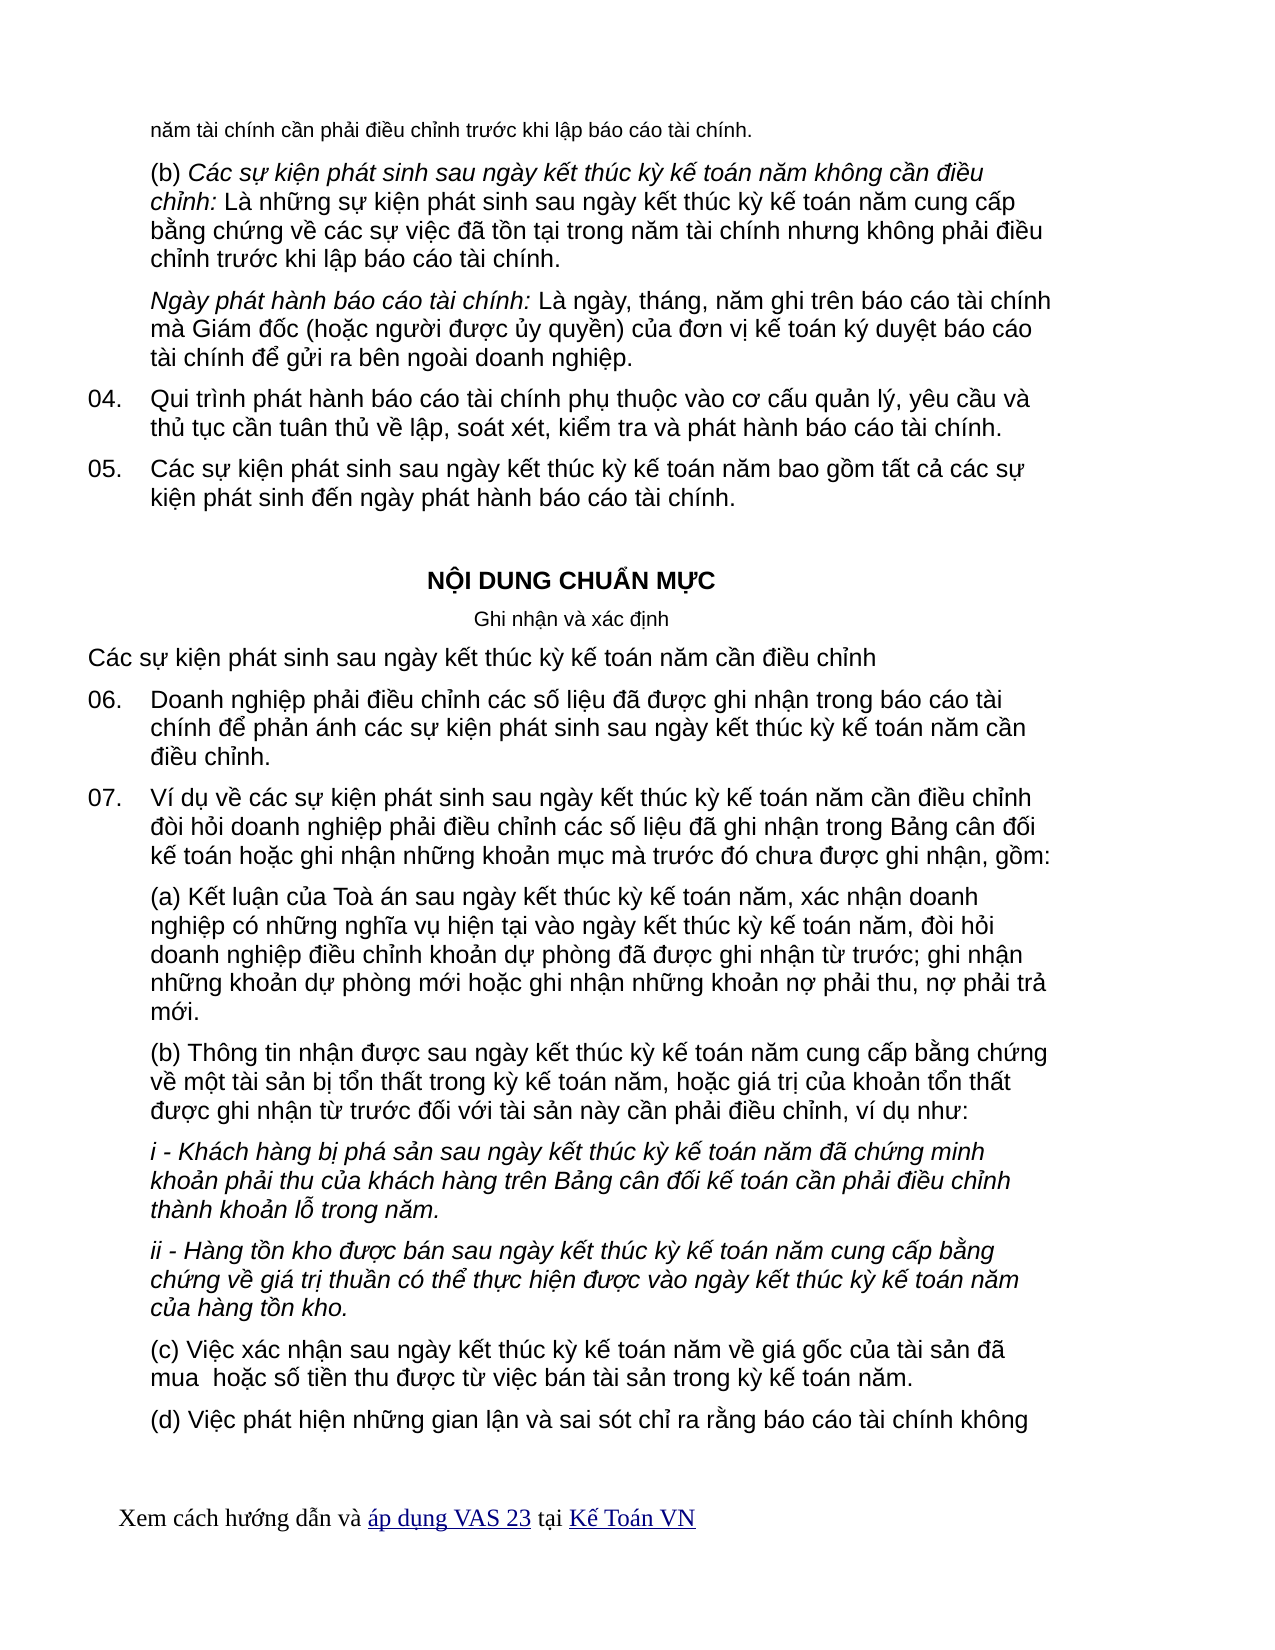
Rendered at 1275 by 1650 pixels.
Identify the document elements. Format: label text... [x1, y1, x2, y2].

table_cell 07. [76, 783, 139, 1433]
table_cell 06. [76, 685, 139, 783]
table_cell [76, 118, 139, 384]
table_cell 05. [76, 454, 139, 566]
table_cell Ví dụ về các sự kiện phát sinh sau ngày kết thúc kỳ kế toán năm cần điều chỉnh đòi hỏi doanh nghiệp phải điều chỉnh các số liệu đã ghi nhận trong Bảng cân đối kế toán hoặc ghi nhận những khoản mục mà trước đó chưa được ghi nhận, gồm: (a) Kết luận của Toà án sau ngày kết thúc kỳ kế toán năm, xác nhận doanh nghiệp có những nghĩa vụ hiện tại vào ngày kết thúc kỳ kế toán năm, đòi hỏi doanh nghiệp điều chỉnh khoản dự phòng đã được ghi nhận từ trước; ghi nhận những khoản dự phòng mới hoặc ghi nhận những khoản nợ phải thu, nợ phải trả mới. (b) Thông tin nhận được sau ngày kết thúc kỳ kế toán năm cung cấp bằng chứng về một tài sản bị tổn thất trong kỳ kế toán năm, hoặc giá trị của khoản tổn thất được ghi nhận từ trước đối với tài sản này cần phải điều chỉnh, ví dụ như: i - Khách hàng bị phá sản sau ngày kết thúc kỳ kế toán năm đã chứng minh khoản phải thu của khách hàng trên Bảng cân đối kế toán cần phải điều chỉnh thành khoản lỗ trong năm. ii - Hàng tồn kho được bán sau ngày kết thúc kỳ kế toán năm cung cấp bằng chứng về giá trị thuần có thể thực hiện được vào ngày kết thúc kỳ kế toán năm của hàng tồn kho. (c) Việc xác nhận sau ngày kết thúc kỳ kế toán năm về giá gốc của tài sản đã mua hoặc số tiền thu được từ việc bán tài sản trong kỳ kế toán năm. (d) Việc phát hiện những gian lận và sai sót chỉ ra rằng báo cáo tài chính không [139, 783, 1066, 1433]
table_cell Các sự kiện phát sinh sau ngày kết thúc kỳ kế toán năm bao gồm tất cả các sự kiện phát sinh đến ngày phát hành báo cáo tài chính. [139, 454, 1066, 566]
table_cell 04. [76, 384, 139, 454]
table_cell năm tài chính cần phải điều chỉnh trước khi lập báo cáo tài chính. (b) Các sự kiện phát sinh sau ngày kết thúc kỳ kế toán năm không cần điều chỉnh: Là những sự kiện phát sinh sau ngày kết thúc kỳ kế toán năm cung cấp bằng chứng về các sự việc đã tồn tại trong năm tài chính nhưng không phải điều chỉnh trước khi lập báo cáo tài chính. Ngày phát hành báo cáo tài chính: Là ngày, tháng, năm ghi trên báo cáo tài chính mà Giám đốc (hoặc người được ủy quyền) của đơn vị kế toán ký duyệt báo cáo tài chính để gửi ra bên ngoài doanh nghiệp. [139, 118, 1066, 384]
table_cell Qui trình phát hành báo cáo tài chính phụ thuộc vào cơ cấu quản lý, yêu cầu và thủ tục cần tuân thủ về lập, soát xét, kiểm tra và phát hành báo cáo tài chính. [139, 384, 1066, 454]
table_cell Doanh nghiệp phải điều chỉnh các số liệu đã được ghi nhận trong báo cáo tài chính để phản ánh các sự kiện phát sinh sau ngày kết thúc kỳ kế toán năm cần điều chỉnh. [139, 685, 1066, 783]
table_cell NỘI DUNG CHUẨN MỰC Ghi nhận và xác định Các sự kiện phát sinh sau ngày kết thúc kỳ kế toán năm cần điều chỉnh [76, 566, 1066, 684]
